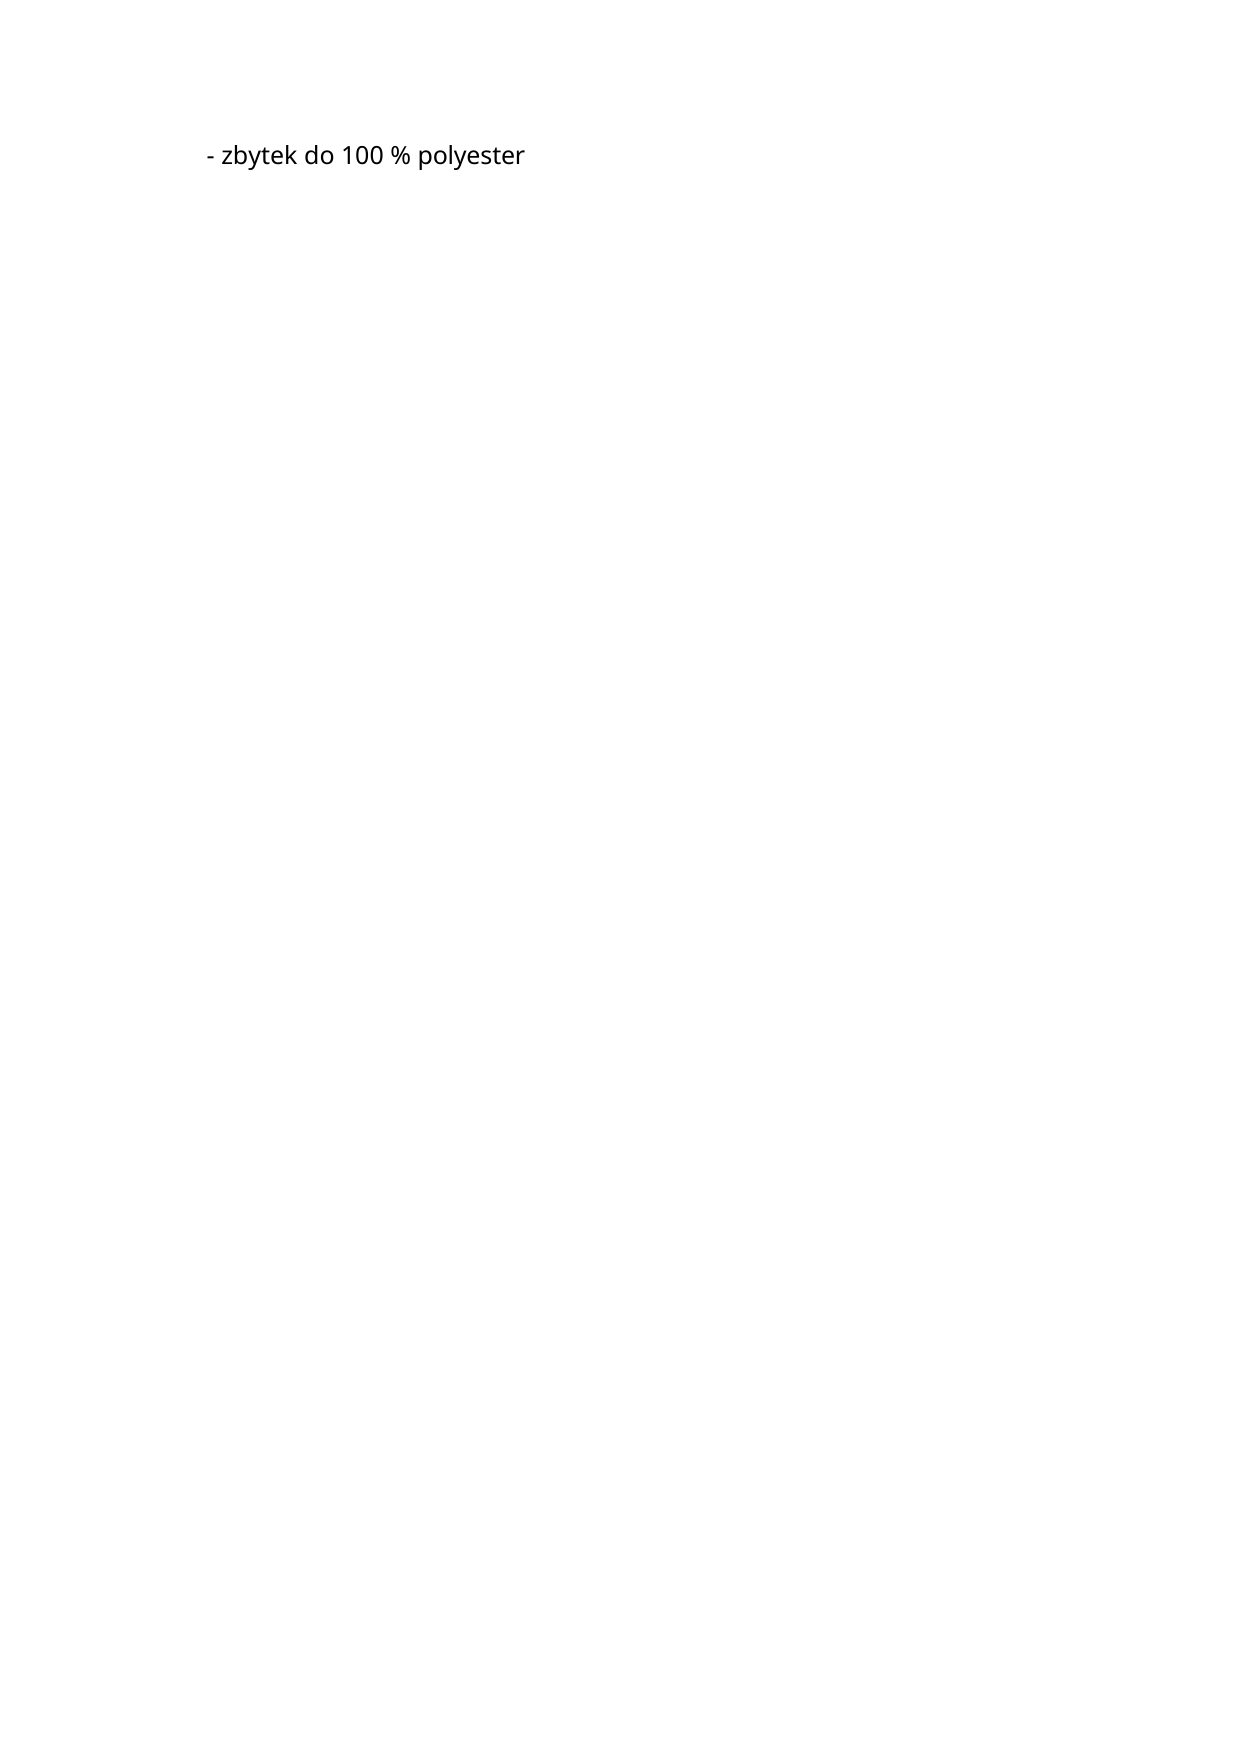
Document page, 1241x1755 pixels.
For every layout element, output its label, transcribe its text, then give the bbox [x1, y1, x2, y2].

list zbytek do 100 % polyester [206, 137, 1211, 172]
